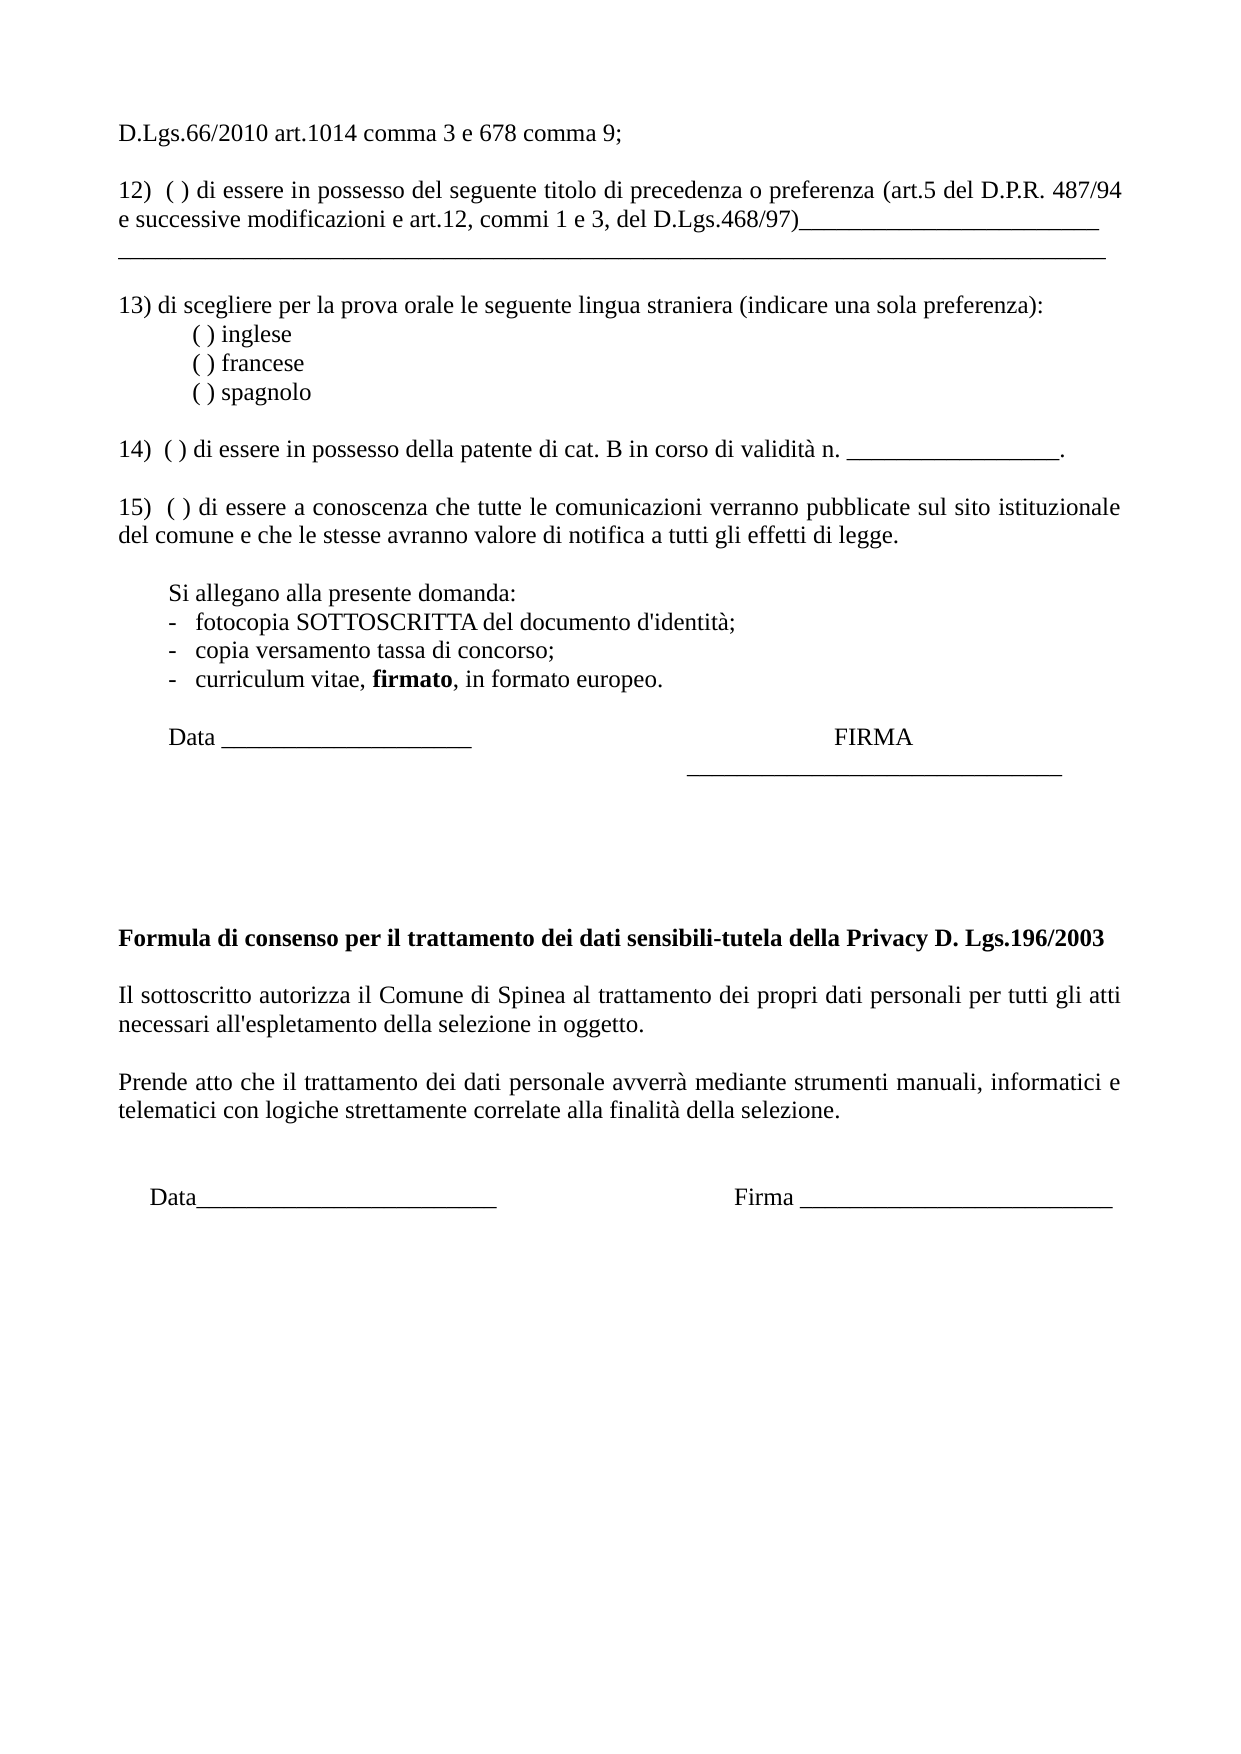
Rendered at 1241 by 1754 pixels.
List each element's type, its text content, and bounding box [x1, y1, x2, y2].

text ______________________________ [118, 751, 1122, 779]
text Il sottoscritto autorizza il Comune di Spinea al trattamento dei propri dati personali per tutti gli atti necessari all'espletamento della selezione in oggetto. [118, 981, 1122, 1038]
text Si allegano alla presente domanda: [118, 578, 1122, 607]
text 12) ( ) di essere in possesso del seguente titolo di precedenza o preferenza (art.5 del D.P.R. 487/94 e successive modificazioni e art.12, commi 1 e 3, del D.Lgs.468/97)________________________ [118, 176, 1122, 233]
text - curriculum vitae, firmato, in formato europeo. [118, 664, 1122, 693]
text D.Lgs.66/2010 art.1014 comma 3 e 678 comma 9; [118, 118, 1122, 147]
text - fotocopia SOTTOSCRITTA del documento d'identità; [118, 607, 1122, 636]
text ( ) francese [118, 348, 1122, 377]
text - copia versamento tassa di concorso; [118, 636, 1122, 664]
text ( ) spagnolo [118, 377, 1122, 406]
text Data________________________ Firma _________________________ [118, 1182, 1122, 1211]
text Formula di consenso per il trattamento dei dati sensibili-tutela della Privacy D. Lgs.196/2003 [118, 923, 1122, 952]
text ( ) inglese [118, 319, 1122, 348]
text Prende atto che il trattamento dei dati personale avverrà mediante strumenti manuali, informatici e telematici con logiche strettamente correlate alla finalità della selezione. [118, 1067, 1122, 1124]
text 15) ( ) di essere a conoscenza che tutte le comunicazioni verranno pubblicate sul sito istituzionale del comune e che le stesse avranno valore di notifica a tutti gli effetti di legge. [118, 492, 1122, 549]
text 14) ( ) di essere in possesso della patente di cat. B in corso di validità n. _________________. [118, 434, 1122, 463]
text _______________________________________________________________________________ [118, 233, 1122, 262]
text Data ____________________ FIRMA [118, 722, 1122, 751]
text 13) di scegliere per la prova orale le seguente lingua straniera (indicare una sola preferenza): [118, 291, 1122, 319]
